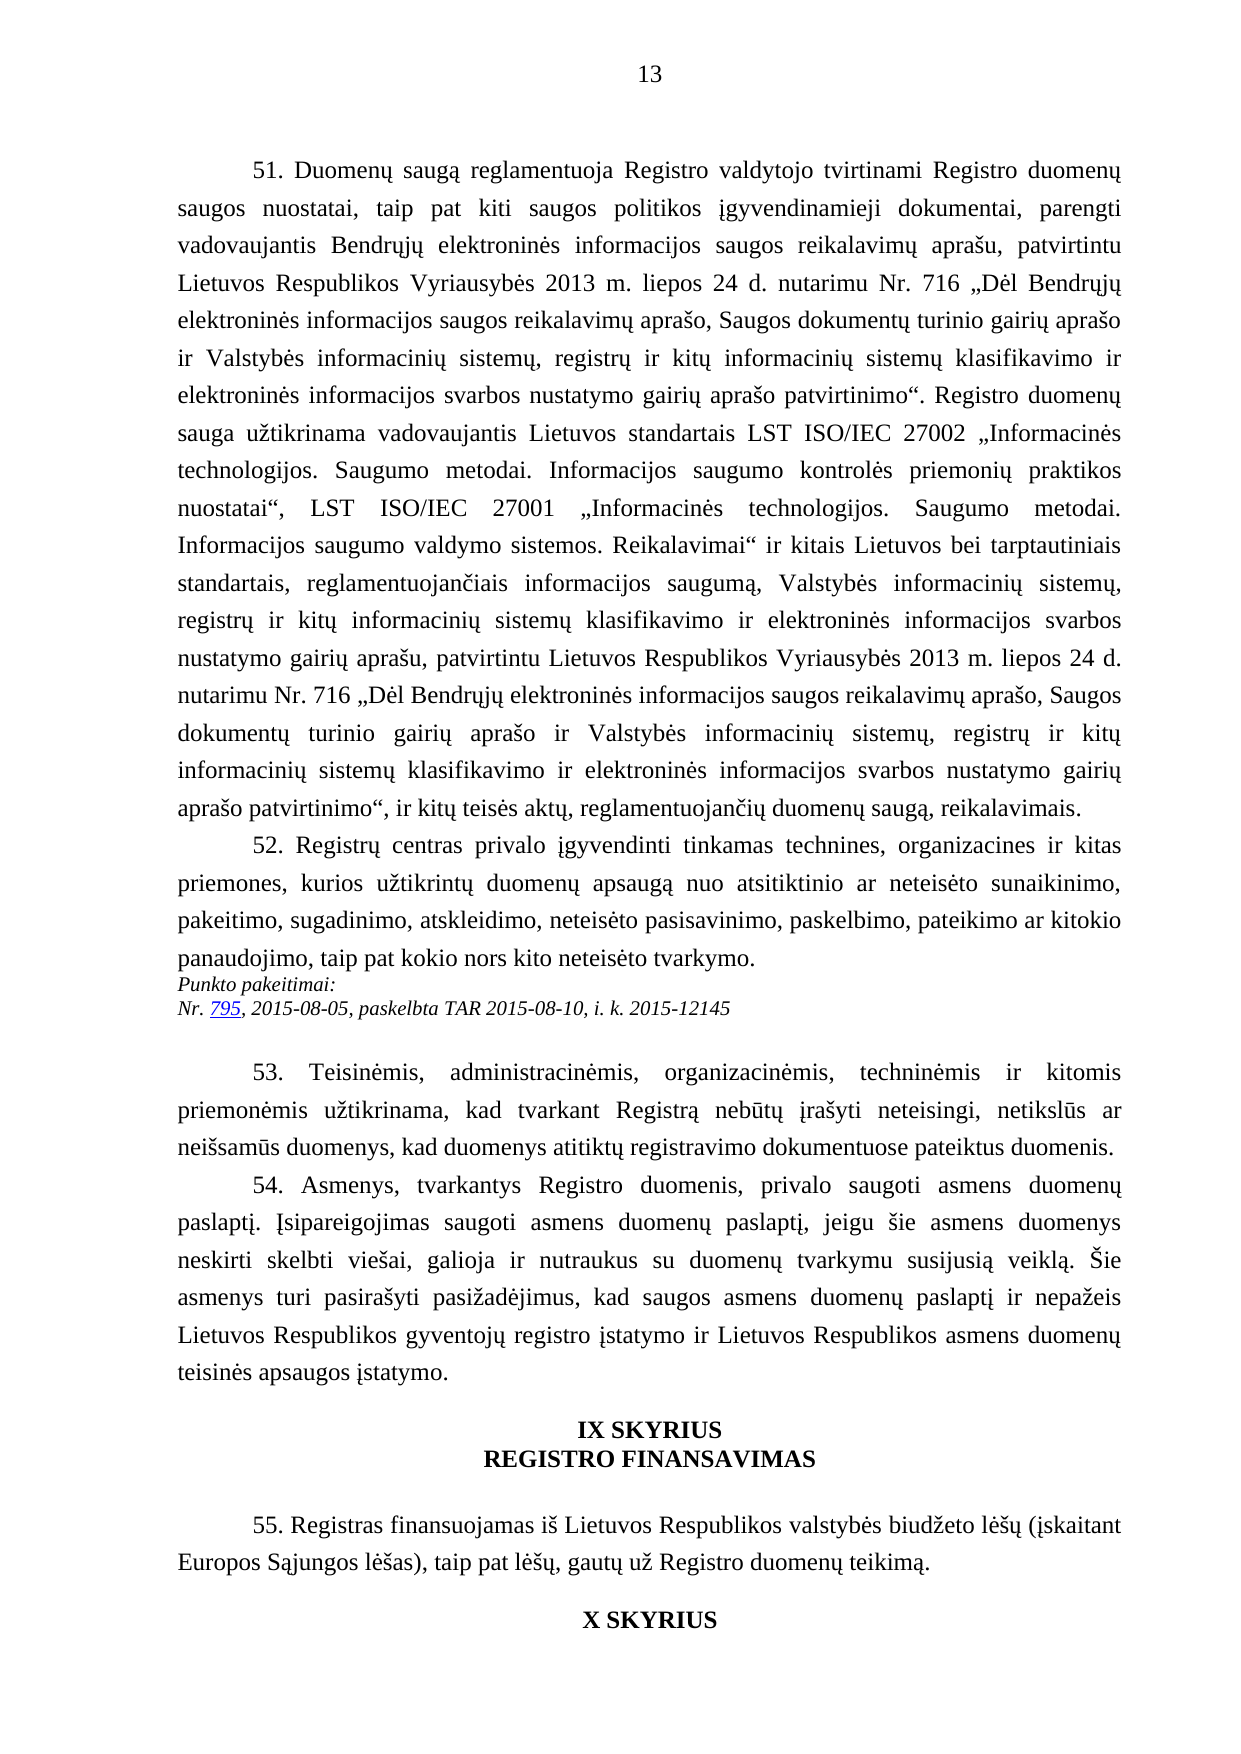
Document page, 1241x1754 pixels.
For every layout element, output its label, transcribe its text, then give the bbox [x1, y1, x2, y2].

text X skyrius [177, 1605, 1122, 1634]
text 51. Duomenų saugą reglamentuoja Registro valdytojo tvirtinami Registro duomenų saugos nuostatai, taip pat kiti saugos politikos įgyvendinamieji dokumentai, parengti vadovaujantis Bendrųjų elektroninės informacijos saugos reikalavimų aprašu, patvirtintu Lietuvos Respublikos Vyriausybės 2013 m. liepos 24 d. nutarimu Nr. 716 „Dėl Bendrųjų elektroninės informacijos saugos reikalavimų aprašo, Saugos dokumentų turinio gairių aprašo ir Valstybės informacinių sistemų, registrų ir kitų informacinių sistemų klasifikavimo ir elektroninės informacijos svarbos nustatymo gairių aprašo patvirtinimo“. Registro duomenų sauga užtikrinama vadovaujantis Lietuvos standartais LST ISO/IEC 27002 „Informacinės technologijos. Saugumo metodai. Informacijos saugumo kontrolės priemonių praktikos nuostatai“, LST ISO/IEC 27001 „Informacinės technologijos. Saugumo metodai. Informacijos saugumo valdymo sistemos. Reikalavimai“ ir kitais Lietuvos bei tarptautiniais standartais, reglamentuojančiais informacijos saugumą, Valstybės informacinių sistemų, registrų ir kitų informacinių sistemų klasifikavimo ir elektroninės informacijos svarbos nustatymo gairių aprašu, patvirtintu Lietuvos Respublikos Vyriausybės 2013 m. liepos 24 d. nutarimu Nr. 716 „Dėl Bendrųjų elektroninės informacijos saugos reikalavimų aprašo, Saugos dokumentų turinio gairių aprašo ir Valstybės informacinių sistemų, registrų ir kitų informacinių sistemų klasifikavimo ir elektroninės informacijos svarbos nustatymo gairių aprašo patvirtinimo“, ir kitų teisės aktų, reglamentuojančių duomenų saugą, reikalavimais. [177, 147, 1122, 822]
text 52. Registrų centras privalo įgyvendinti tinkamas technines, organizacines ir kitas priemones, kurios užtikrintų duomenų apsaugą nuo atsitiktinio ar neteisėto sunaikinimo, pakeitimo, sugadinimo, atskleidimo, neteisėto pasisavinimo, paskelbimo, pateikimo ar kitokio panaudojimo, taip pat kokio nors kito neteisėto tvarkymo. [177, 822, 1122, 972]
text IX skyrius [177, 1415, 1122, 1444]
text Punkto pakeitimai: [177, 972, 1122, 996]
text 53. Teisinėmis, administracinėmis, organizacinėmis, techninėmis ir kitomis priemonėmis užtikrinama, kad tvarkant Registrą nebūtų įrašyti neteisingi, netikslūs ar neišsamūs duomenys, kad duomenys atitiktų registravimo dokumentuose pateiktus duomenis. [177, 1049, 1122, 1161]
text 54. Asmenys, tvarkantys Registro duomenis, privalo saugoti asmens duomenų paslaptį. Įsipareigojimas saugoti asmens duomenų paslaptį, jeigu šie asmens duomenys neskirti skelbti viešai, galioja ir nutraukus su duomenų tvarkymu susijusią veiklą. Šie asmenys turi pasirašyti pasižadėjimus, kad saugos asmens duomenų paslaptį ir nepažeis Lietuvos Respublikos gyventojų registro įstatymo ir Lietuvos Respublikos asmens duomenų teisinės apsaugos įstatymo. [177, 1161, 1122, 1386]
text Nr. 795, 2015-08-05, paskelbta TAR 2015-08-10, i. k. 2015-12145 [177, 996, 1122, 1020]
text Registro finansavimas [177, 1444, 1122, 1472]
text 55. Registras finansuojamas iš Lietuvos Respublikos valstybės biudžeto lėšų (įskaitant Europos Sąjungos lėšas), taip pat lėšų, gautų už Registro duomenų teikimą. [177, 1501, 1122, 1576]
